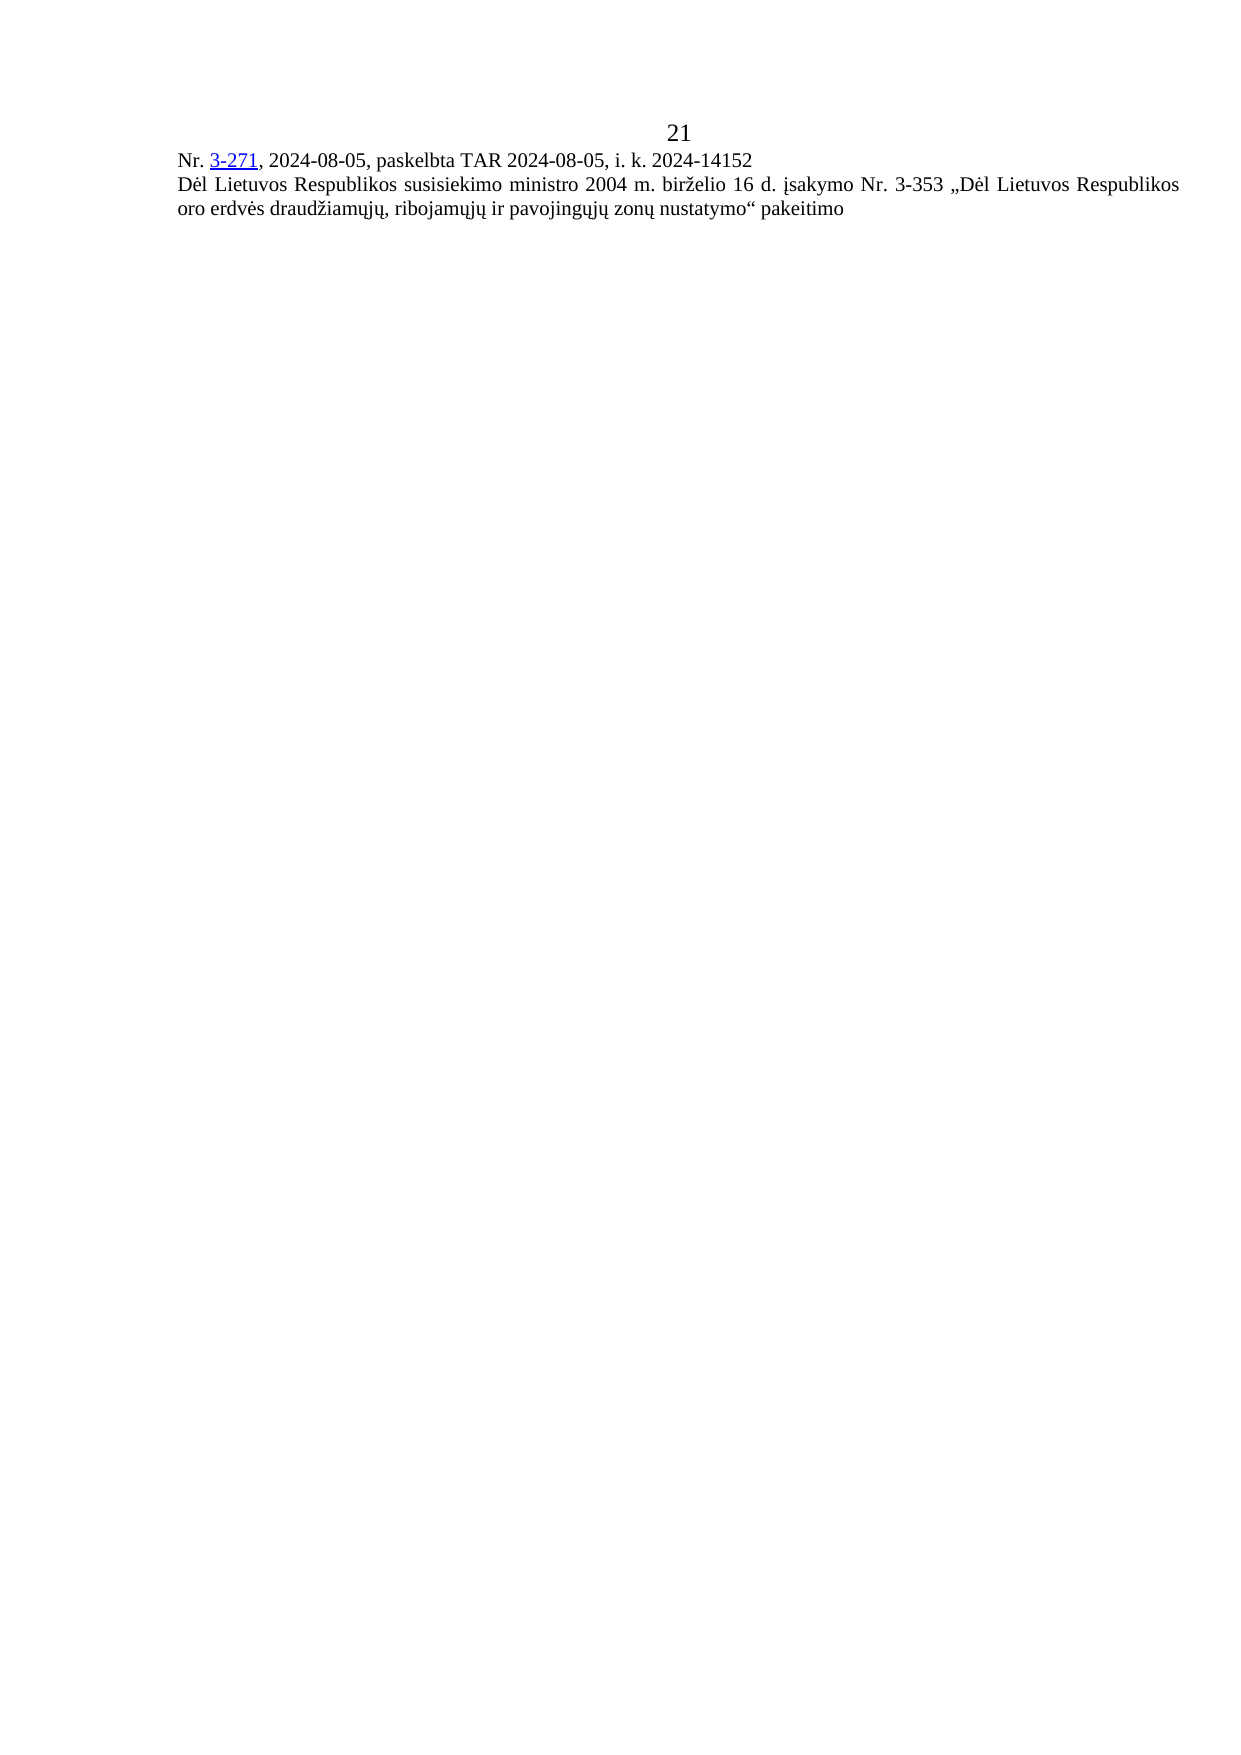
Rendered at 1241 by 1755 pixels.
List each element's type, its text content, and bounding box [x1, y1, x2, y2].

text Nr. 3-271, 2024-08-05, paskelbta TAR 2024-08-05, i. k. 2024-14152 [177, 148, 1181, 172]
text Dėl Lietuvos Respublikos susisiekimo ministro 2004 m. birželio 16 d. įsakymo Nr. 3-353 „Dėl Lietuvos Respublikos oro erdvės draudžiamųjų, ribojamųjų ir pavojingųjų zonų nustatymo“ pakeitimo [177, 172, 1181, 220]
